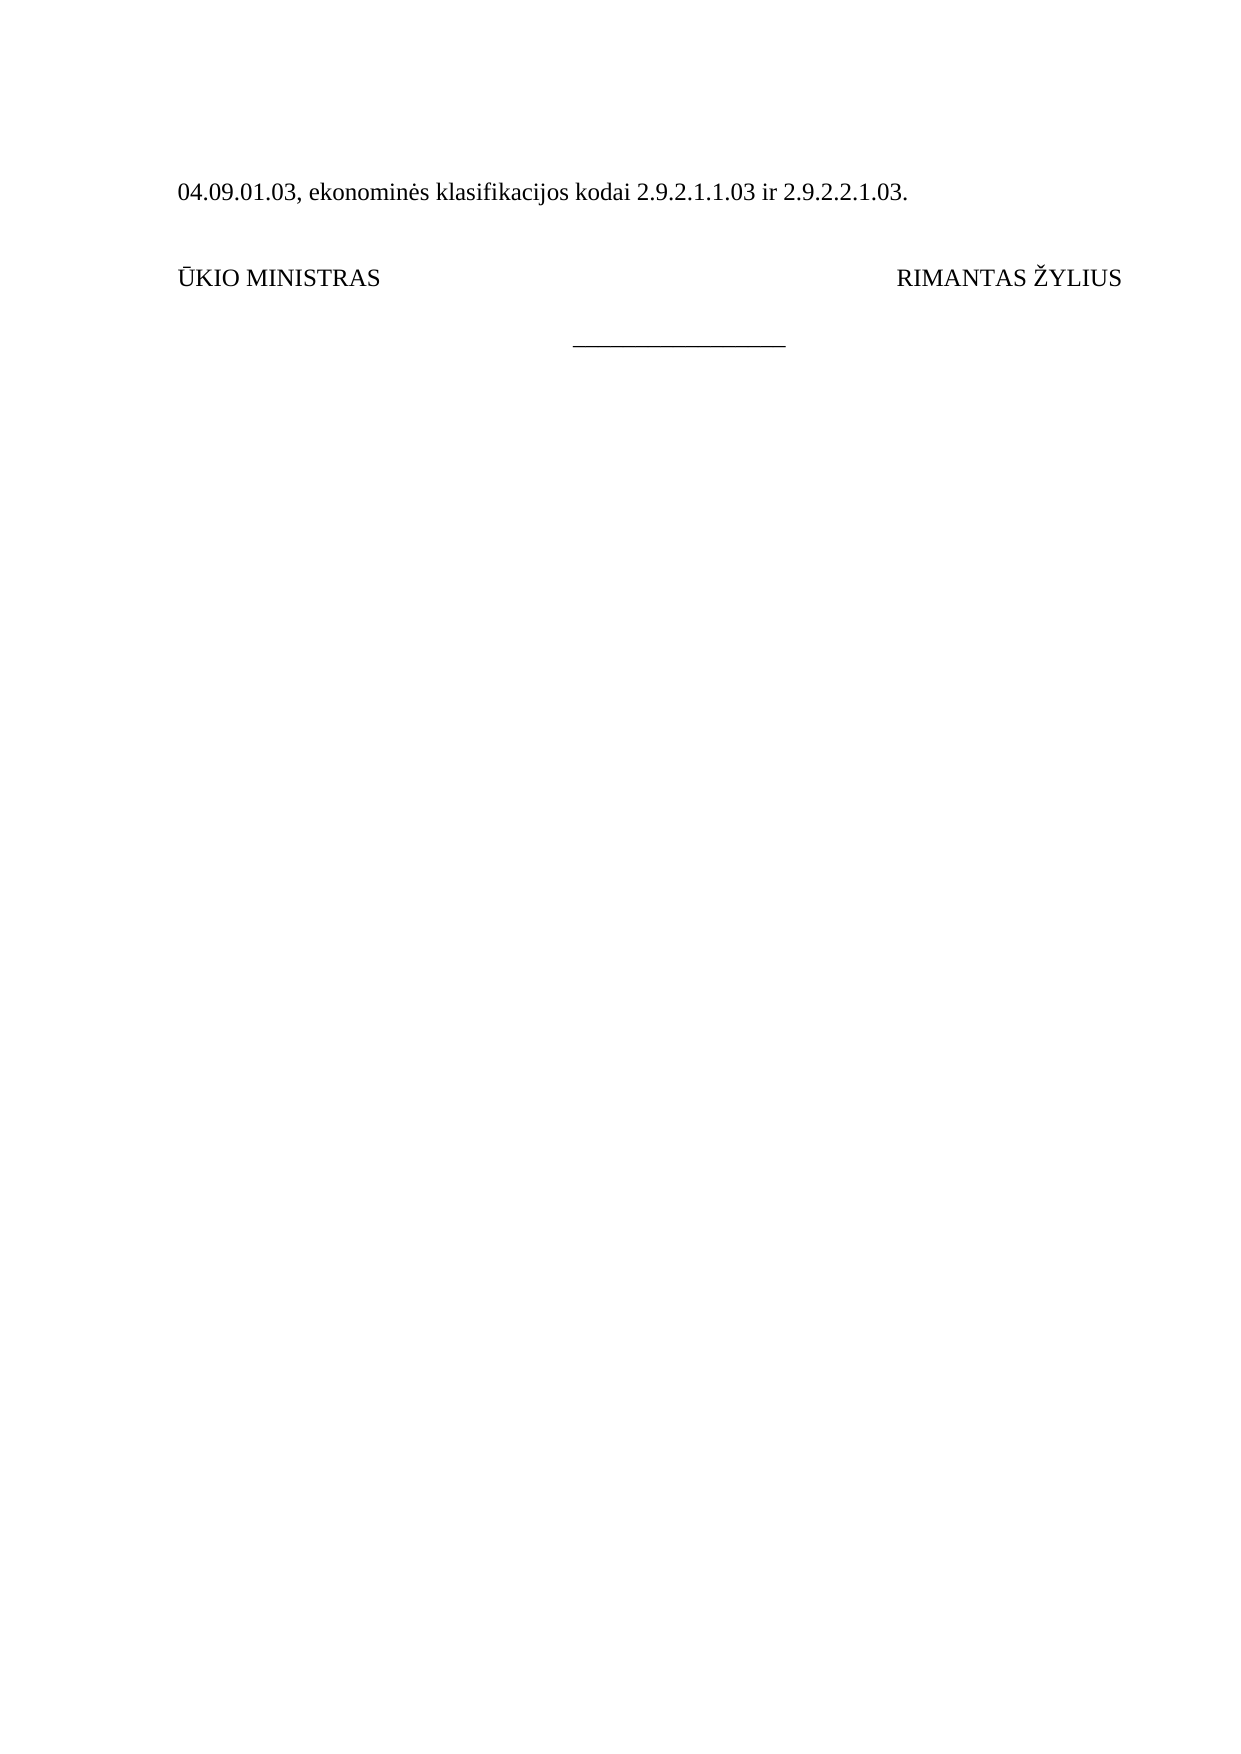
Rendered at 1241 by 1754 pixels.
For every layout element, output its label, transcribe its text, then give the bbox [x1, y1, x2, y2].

text _________________ [177, 321, 1181, 350]
text Ūkio ministras Rimantas Žylius [177, 263, 1181, 292]
text 04.09.01.03, ekonominės klasifikacijos kodai 2.9.2.1.1.03 ir 2.9.2.2.1.03. [177, 177, 1181, 206]
